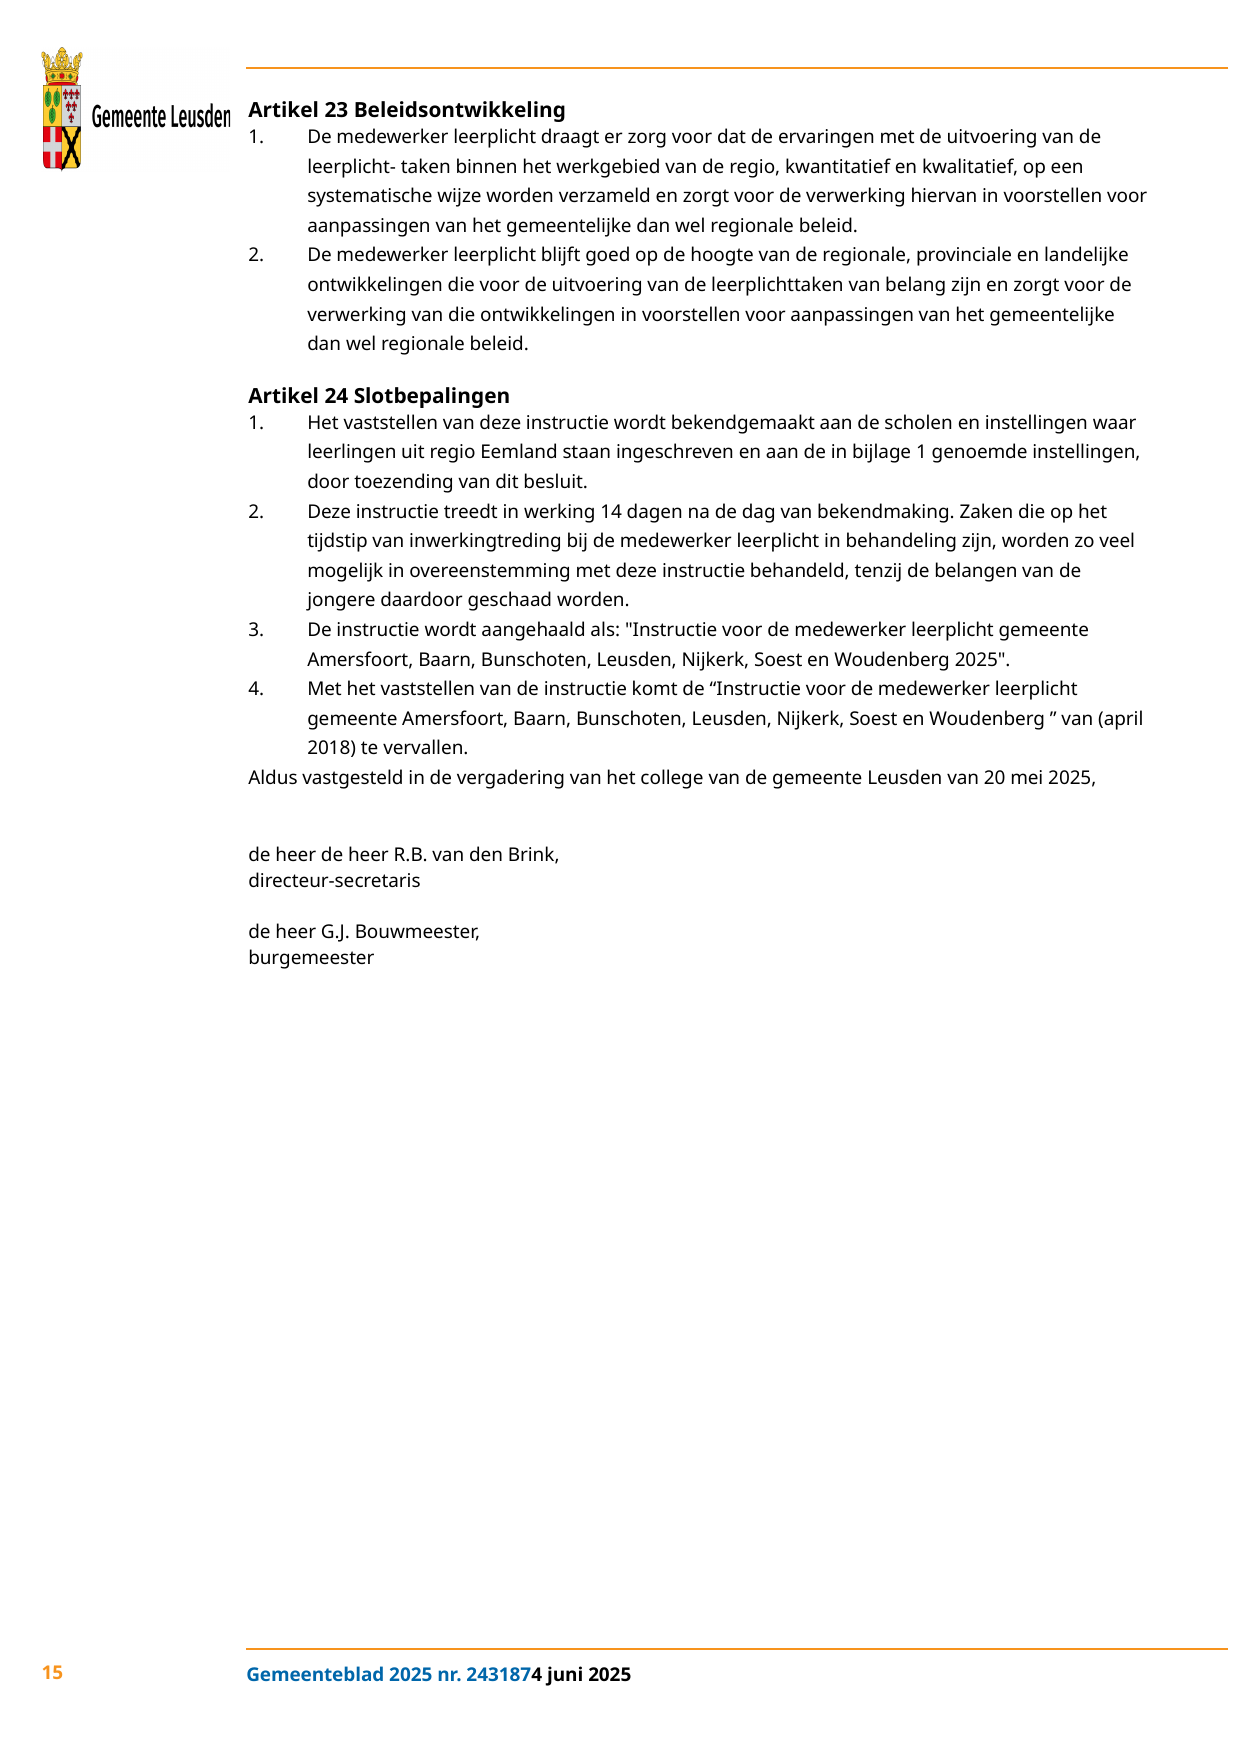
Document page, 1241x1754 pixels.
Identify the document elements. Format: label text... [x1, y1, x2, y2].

text Artikel 23 Beleidsontwikkeling [248, 95, 1152, 123]
text Artikel 24 Slotbepalingen [248, 381, 1152, 409]
list Deze instructie treedt in werking 14 dagen na de dag van bekendmaking. Zaken die op het tijdstip van inwerkingtreding bij de medewerker leerplicht in behandeling zijn, worden zo veel mogelijk in overeenstemming met deze instructie behandeld, tenzij de belangen van de jongere daardoor geschaad worden. [248, 498, 1152, 612]
text directeur-secretaris [248, 867, 1152, 893]
text burgemeester [248, 944, 1152, 970]
text de heer de heer R.B. van den Brink, [248, 841, 1152, 867]
list De instructie wordt aangehaald als: "Instructie voor de medewerker leerplicht gemeente Amersfoort, Baarn, Bunschoten, Leusden, Nijkerk, Soest en Woudenberg 2025". [248, 616, 1152, 672]
list De medewerker leerplicht blijft goed op de hoogte van de regionale, provinciale en landelijke ontwikkelingen die voor de uitvoering van de leerplichttaken van belang zijn en zorgt voor de verwerking van die ontwikkelingen in voorstellen voor aanpassingen van het gemeentelijke dan wel regionale beleid. [248, 242, 1152, 356]
text de heer G.J. Bouwmeester, [248, 918, 1152, 944]
picture [41, 47, 231, 172]
list Met het vaststellen van de instructie komt de “Instructie voor de medewerker leerplicht gemeente Amersfoort, Baarn, Bunschoten, Leusden, Nijkerk, Soest en Woudenberg ” van (april 2018) te vervallen. [248, 675, 1152, 760]
list De medewerker leerplicht draagt er zorg voor dat de ervaringen met de uitvoering van de leerplicht- taken binnen het werkgebied van de regio, kwantitatief en kwalitatief, op een systematische wijze worden verzameld en zorgt voor de verwerking hiervan in voorstellen voor aanpassingen van het gemeentelijke dan wel regionale beleid. [248, 123, 1152, 238]
list Het vaststellen van deze instructie wordt bekendgemaakt aan de scholen en instellingen waar leerlingen uit regio Eemland staan ingeschreven en aan de in bijlage 1 genoemde instellingen, door toezending van dit besluit. [248, 409, 1152, 494]
text Aldus vastgesteld in de vergadering van het college van de gemeente Leusden van 20 mei 2025, [248, 764, 1152, 790]
